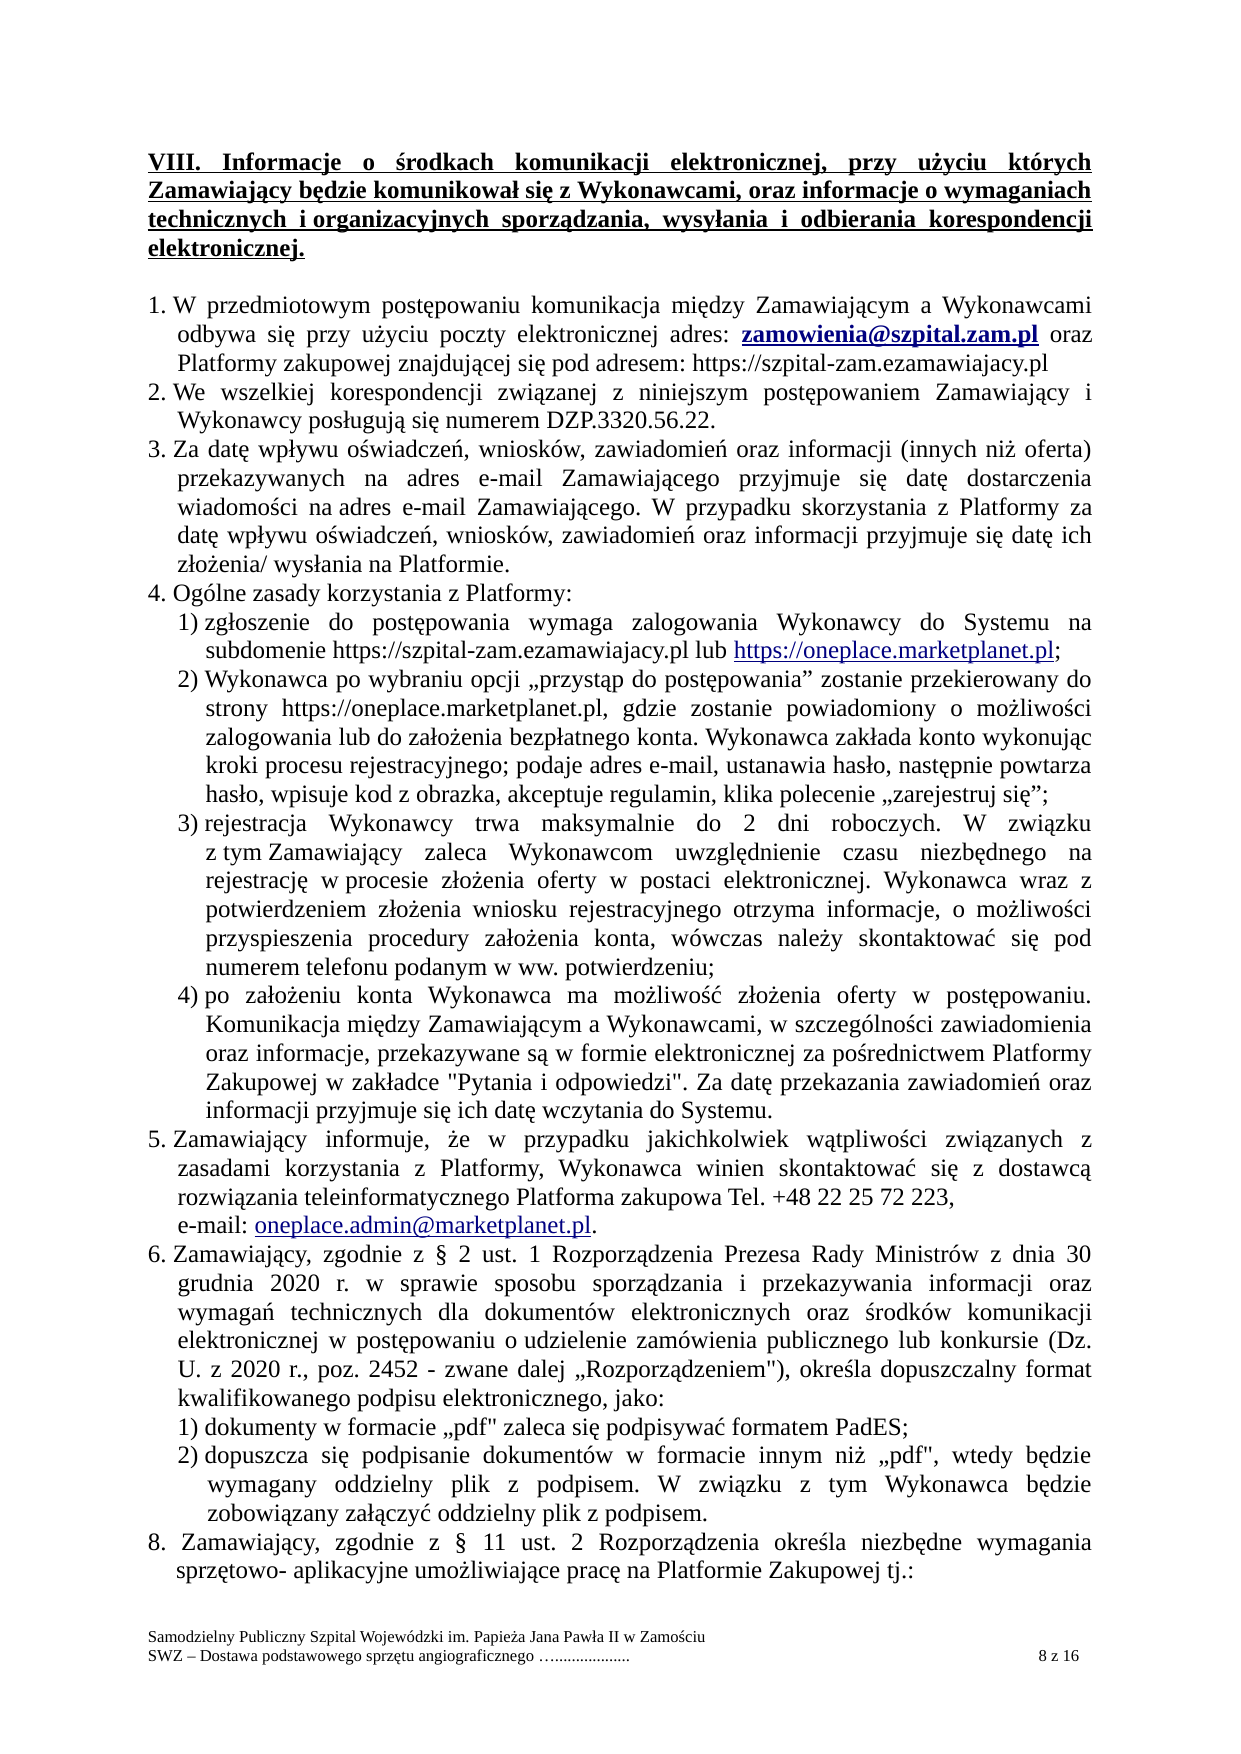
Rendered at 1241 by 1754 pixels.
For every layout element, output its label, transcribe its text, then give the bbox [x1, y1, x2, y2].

list Za datę wpływu oświadczeń, wniosków, zawiadomień oraz informacji (innych niż oferta) przekazywanych na adres e-mail Zamawiającego przyjmuje się datę dostarczenia wiadomości na adres e-mail Zamawiającego. W przypadku skorzystania z Platformy za datę wpływu oświadczeń, wniosków, zawiadomień oraz informacji przyjmuje się datę ich złożenia/ wysłania na Platformie. [148, 434, 1093, 578]
list po założeniu konta Wykonawca ma możliwość złożenia oferty w postępowaniu. Komunikacja między Zamawiającym a Wykonawcami, w szczególności zawiadomienia oraz informacje, przekazywane są w formie elektronicznej za pośrednictwem Platformy Zakupowej w zakładce "Pytania i odpowiedzi". Za datę przekazania zawiadomień oraz informacji przyjmuje się ich datę wczytania do Systemu. [177, 981, 1093, 1124]
list We wszelkiej korespondencji związanej z niniejszym postępowaniem Zamawiający i Wykonawcy posługują się numerem DZP.3320.56.22. [148, 377, 1093, 434]
list W przedmiotowym postępowaniu komunikacja między Zamawiającym a Wykonawcami odbywa się przy użyciu poczty elektronicznej adres: zamowienia@szpital.zam.pl oraz Platformy zakupowej znajdującej się pod adresem: https://szpital-zam.ezamawiajacy.pl [148, 291, 1093, 377]
list rejestracja Wykonawcy trwa maksymalnie do 2 dni roboczych. W związku z tym Zamawiający zaleca Wykonawcom uwzględnienie czasu niezbędnego na rejestrację w procesie złożenia oferty w postaci elektronicznej. Wykonawca wraz z potwierdzeniem złożenia wniosku rejestracyjnego otrzyma informacje, o możliwości przyspieszenia procedury założenia konta, wówczas należy skontaktować się pod numerem telefonu podanym w ww. potwierdzeniu; [177, 808, 1093, 981]
list Wykonawca po wybraniu opcji „przystąp do postępowania” zostanie przekierowany do strony https://oneplace.marketplanet.pl, gdzie zostanie powiadomiony o możliwości zalogowania lub do założenia bezpłatnego konta. Wykonawca zakłada konto wykonując kroki procesu rejestracyjnego; podaje adres e-mail, ustanawia hasło, następnie powtarza hasło, wpisuje kod z obrazka, akceptuje regulamin, klika polecenie „zarejestruj się”; [177, 664, 1093, 808]
list zgłoszenie do postępowania wymaga zalogowania Wykonawcy do Systemu na subdomenie https://szpital-zam.ezamawiajacy.pl lub https://oneplace.marketplanet.pl; [177, 607, 1093, 664]
list Zamawiający informuje, że w przypadku jakichkolwiek wątpliwości związanych z zasadami korzystania z Platformy, Wykonawca winien skontaktować się z dostawcą rozwiązania teleinformatycznego Platforma zakupowa Tel. +48 22 25 72 223, [148, 1124, 1093, 1211]
list dopuszcza się podpisanie dokumentów w formacie innym niż „pdf", wtedy będzie wymagany oddzielny plik z podpisem. W związku z tym Wykonawca będzie zobowiązany załączyć oddzielny plik z podpisem. [177, 1441, 1093, 1527]
list Zamawiający, zgodnie z § 2 ust. 1 Rozporządzenia Prezesa Rady Ministrów z dnia 30 grudnia 2020 r. w sprawie sposobu sporządzania i przekazywania informacji oraz wymagań technicznych dla dokumentów elektronicznych oraz środków komunikacji elektronicznej w postępowaniu o udzielenie zamówienia publicznego lub konkursie (Dz. U. z 2020 r., poz. 2452 - zwane dalej „Rozporządzeniem"), określa dopuszczalny format kwalifikowanego podpisu elektronicznego, jako: [148, 1239, 1093, 1412]
text VIII. Informacje o środkach komunikacji elektronicznej, przy użyciu których Zamawiający będzie komunikował się z Wykonawcami, oraz informacje o wymaganiach technicznych i organizacyjnych sporządzania, wysyłania i odbierania korespondencji [148, 147, 1093, 229]
text 8. Zamawiający, zgodnie z § 11 ust. 2 Rozporządzenia określa niezbędne wymagania sprzętowo- aplikacyjne umożliwiające pracę na Platformie Zakupowej tj.: [148, 1527, 1093, 1584]
list Ogólne zasady korzystania z Platformy: [148, 578, 1093, 607]
list dokumenty w formacie „pdf" zaleca się podpisywać formatem PadES; [177, 1412, 1093, 1441]
list e-mail: oneplace.admin@marketplanet.pl. [148, 1211, 1093, 1239]
text elektronicznej. [148, 231, 1093, 262]
